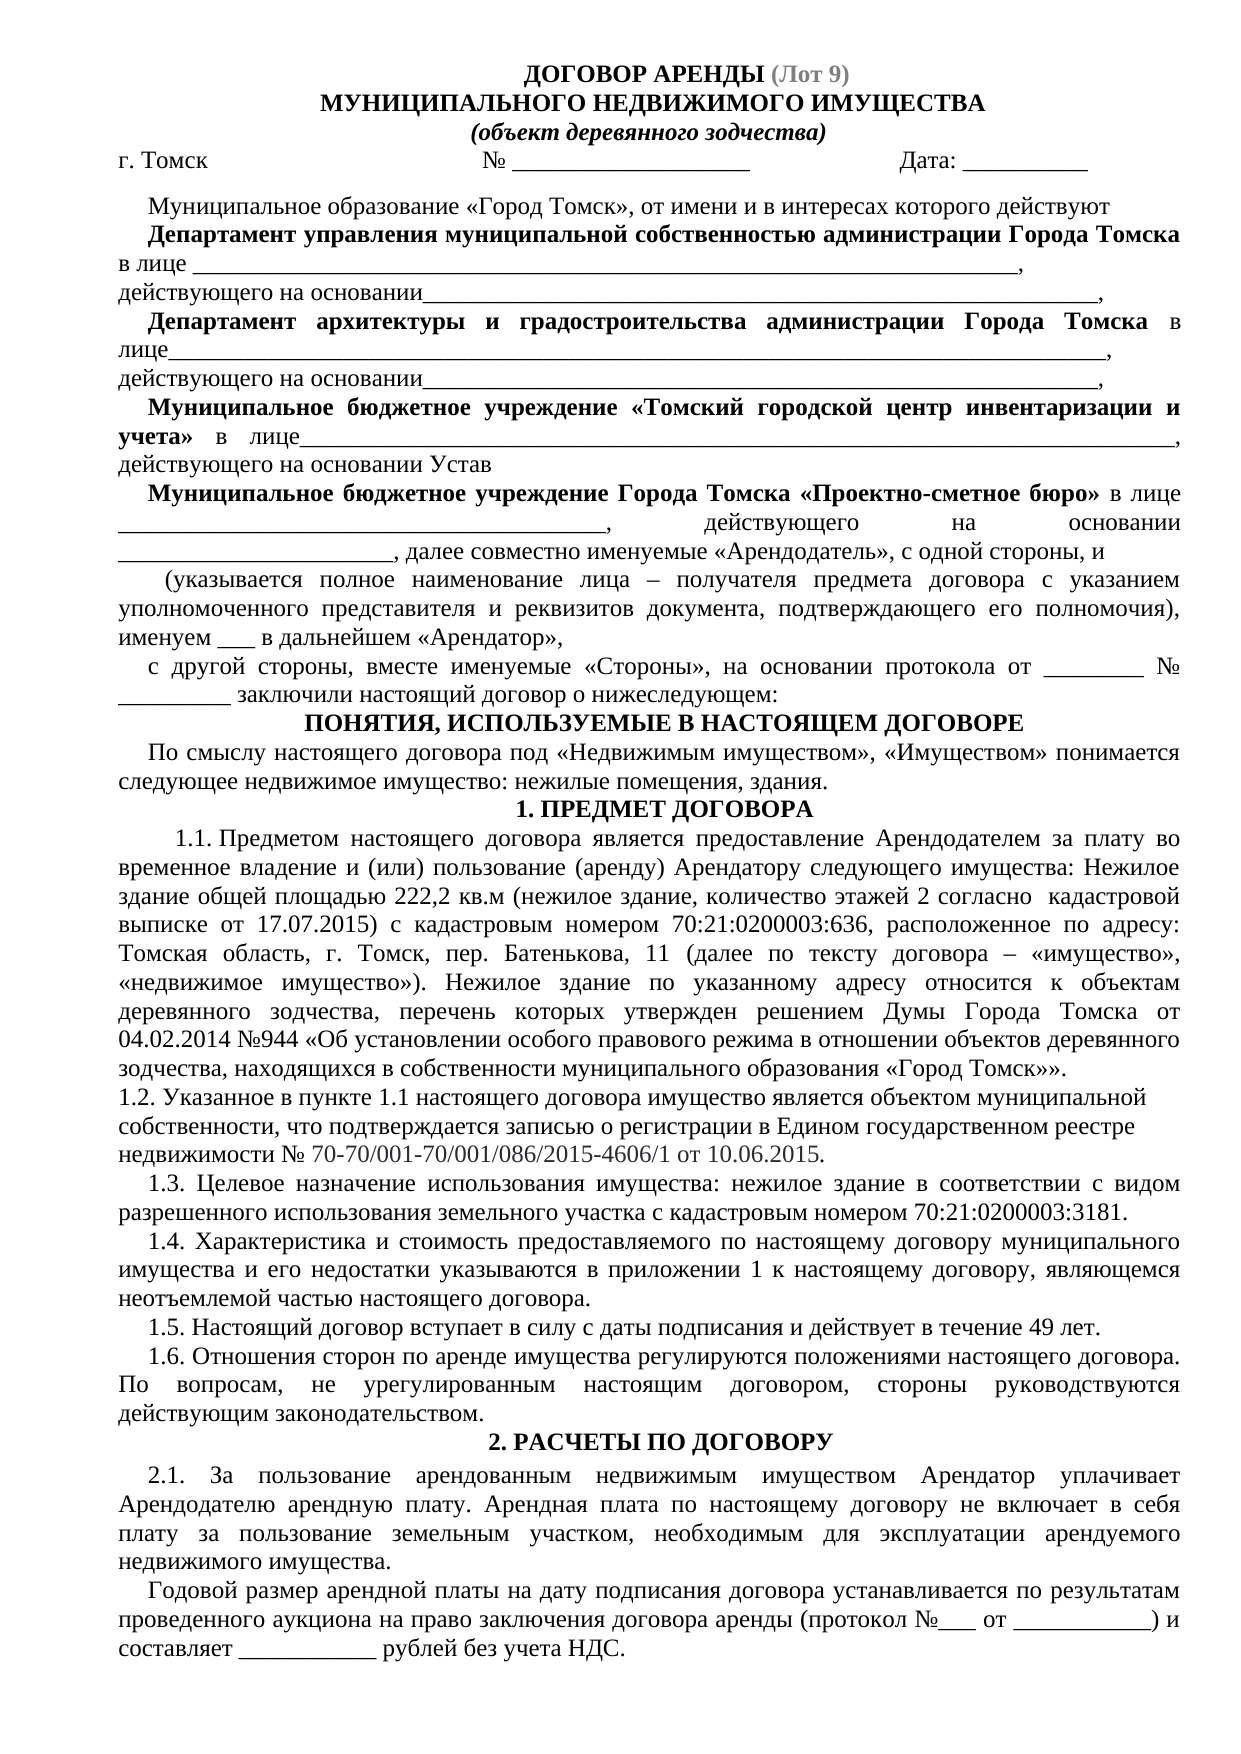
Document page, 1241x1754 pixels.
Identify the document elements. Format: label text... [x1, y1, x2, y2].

text По смыслу настоящего договора под «Недвижимым имуществом», «Имуществом» понимается следующее недвижимое имущество: нежилые помещения, здания. [118, 737, 1181, 794]
text Муниципальное образование «Город Томск», от имени и в интересах которого действуют [118, 191, 1181, 219]
text с другой стороны, вместе именуемые «Стороны», на основании протокола от ________ № _________ заключили настоящий договор о нижеследующем: [118, 651, 1181, 708]
text 1.3. Целевое назначение использования имущества: нежилое здание в соответствии с видом разрешенного использования земельного участка с кадастровым номером 70:21:0200003:3181. [118, 1168, 1181, 1226]
text Муниципальное бюджетное учреждение «Томский городской центр инвентаризации и учета» в лице______________________________________________________________________, действующего на основании Устав [118, 392, 1181, 478]
text (указывается полное наименование лица – получателя предмета договора с указанием уполномоченного представителя и реквизитов документа, подтверждающего его полномочия), именуем ___ в дальнейшем «Арендатор», [118, 564, 1181, 651]
text Муниципальное бюджетное учреждение Города Томска «Проектно-сметное бюро» в лице _______________________________________, действующего на основании ______________________, далее совместно именуемые «Арендодатель», с одной стороны, и [118, 478, 1181, 564]
text г. Томск № ___________________ Дата: __________ [118, 145, 1181, 174]
text Департамент управления муниципальной собственностью администрации Города Томска в лице __________________________________________________________________, [118, 219, 1181, 277]
text 2. РАСЧЕТЫ ПО ДОГОВОРУ [141, 1427, 1181, 1456]
text действующего на основании______________________________________________________, [118, 277, 1181, 306]
text ПОНЯТИЯ, ИСПОЛЬЗУЕМЫЕ В НАСТОЯЩЕМ ДОГОВОРЕ [118, 708, 1181, 737]
text 2.1. За пользование арендованным недвижимым имуществом Арендатор уплачивает Арендодателю арендную плату. Арендная плата по настоящему договору не включает в себя плату за пользование земельным участком, необходимым для эксплуатации арендуемого недвижимого имущества. [118, 1460, 1181, 1575]
text 1.6. Отношения сторон по аренде имущества регулируются положениями настоящего договора. По вопросам, не урегулированным настоящим договором, стороны руководствуются действующим законодательством. [118, 1341, 1181, 1427]
text Годовой размер арендной платы на дату подписания договора устанавливается по результатам проведенного аукциона на право заключения договора аренды (протокол №___ от ___________) и составляет ___________ рублей без учета НДС. [118, 1575, 1181, 1661]
text 1. ПРЕДМЕТ ДОГОВОРА [118, 794, 1181, 823]
text 1.1. Предметом настоящего договора является предоставление Арендодателем за плату во временное владение и (или) пользование (аренду) Арендатору следующего имущества: Нежилое здание общей площадью 222,2 кв.м (нежилое здание, количество этажей 2 согласно кадастровой выписке от 17.07.2015) с кадастровым номером 70:21:0200003:636, расположенное по адресу: Томская область, г. Томск, пер. Батенькова, 11 (далее по тексту договора – «имущество», «недвижимое имущество»). Нежилое здание по указанному адресу относится к объектам деревянного зодчества, перечень которых утвержден решением Думы Города Томска от 04.02.2014 №944 «Об установлении особого правового режима в отношении объектов деревянного зодчества, находящихся в собственности муниципального образования «Город Томск»». [118, 823, 1181, 1082]
text Департамент архитектуры и градостроительства администрации Города Томска в лице___________________________________________________________________________, действующего на основании______________________________________________________, [118, 306, 1181, 392]
text 1.5. Настоящий договор вступает в силу с даты подписания и действует в течение 49 лет. [118, 1312, 1181, 1341]
text 1.2. Указанное в пункте 1.1 настоящего договора имущество является объектом муниципальной собственности, что подтверждается записью о регистрации в Едином государственном реестре недвижимости № 70-70/001-70/001/086/2015-4606/1 от 10.06.2015. [118, 1082, 1181, 1168]
text МУНИЦИПАЛЬНОГО НЕДВИЖИМОГО ИМУЩЕСТВА [118, 88, 1181, 117]
text ДОГОВОР АРЕНДЫ (Лот 9) [118, 59, 1181, 88]
text (объект деревянного зодчества) [118, 117, 1181, 145]
text 1.4. Характеристика и стоимость предоставляемого по настоящему договору муниципального имущества и его недостатки указываются в приложении 1 к настоящему договору, являющемся неотъемлемой частью настоящего договора. [118, 1226, 1181, 1312]
